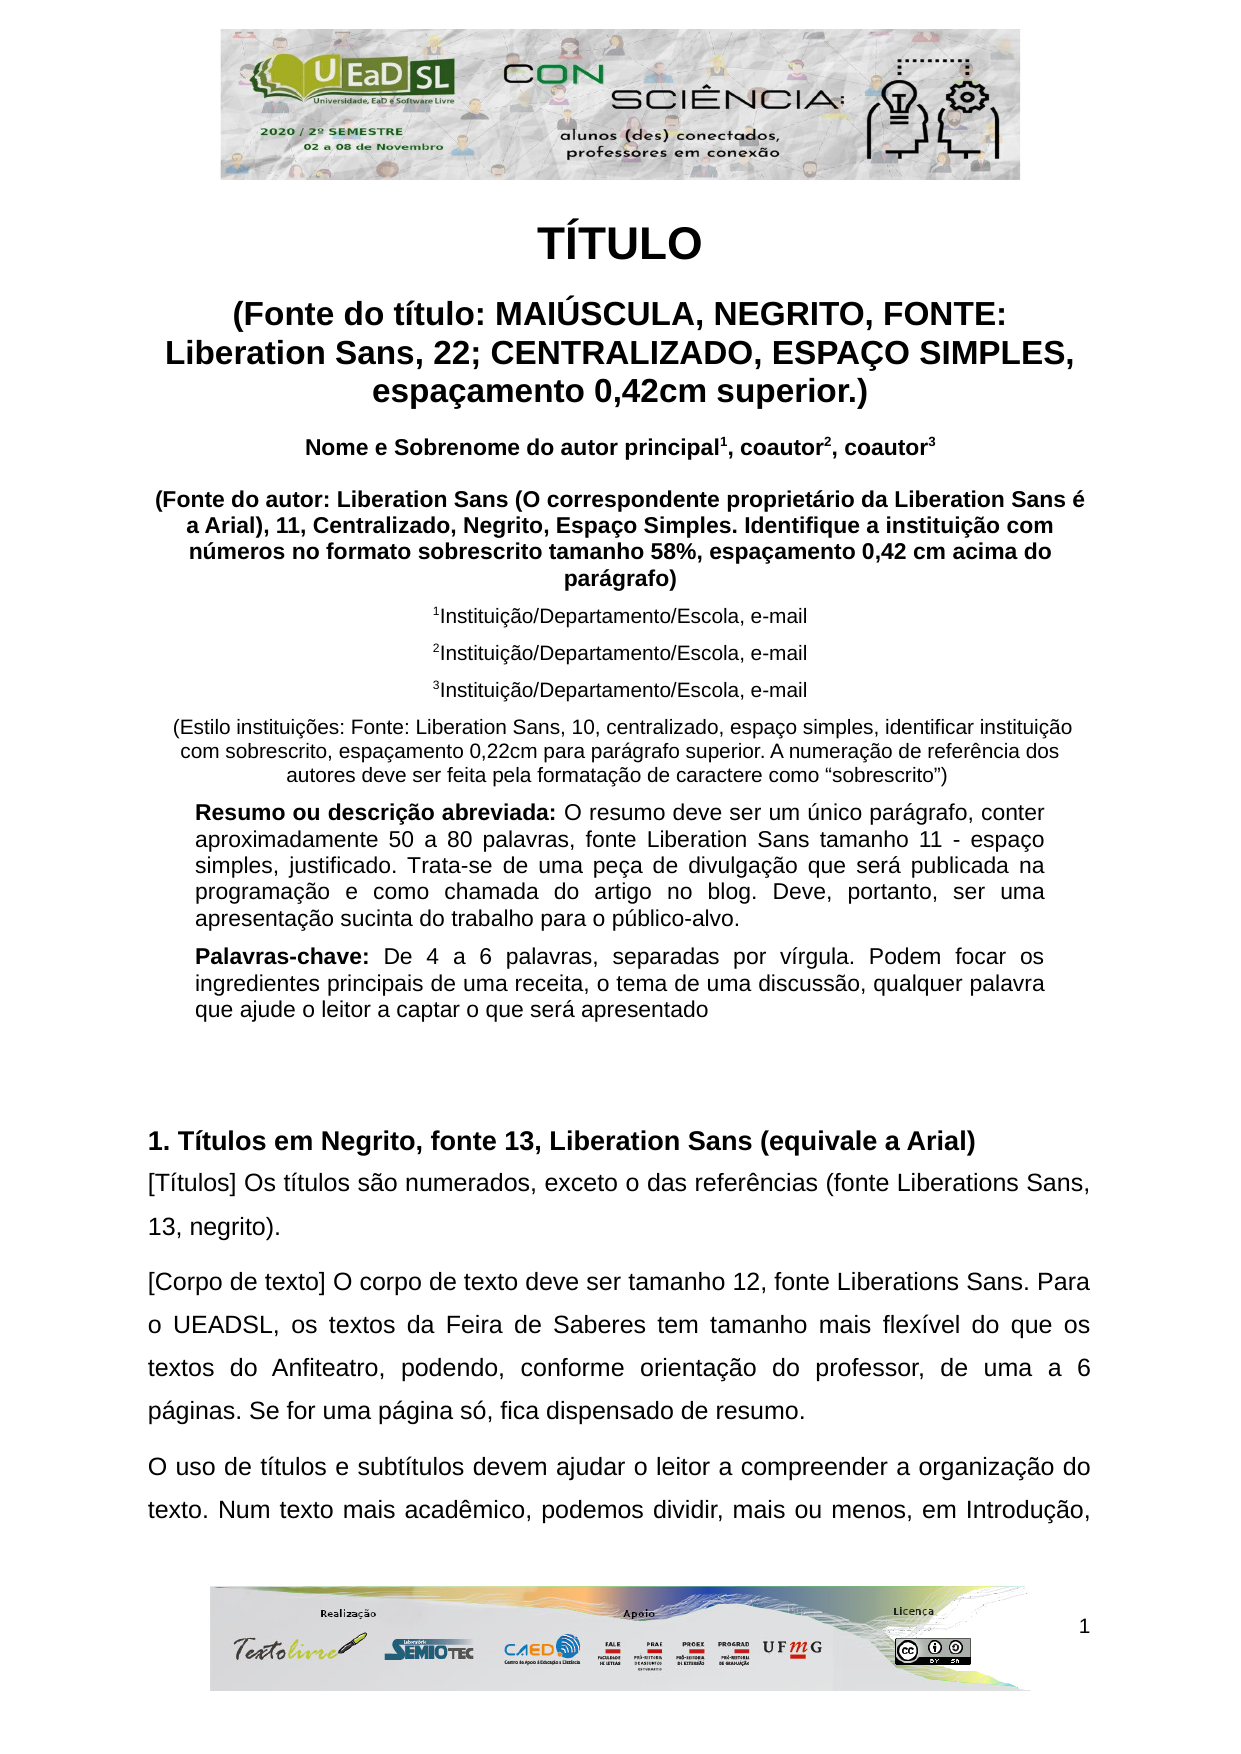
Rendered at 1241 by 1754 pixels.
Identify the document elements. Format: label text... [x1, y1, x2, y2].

text (Fonte do título: MAIÚSCULA, NEGRITO, FONTE: Liberation Sans, 22; CENTRALIZADO, ESPAÇO SIMPLES, espaçamento 0,42cm superior.) [148, 294, 1092, 409]
text [Títulos] Os títulos são numerados, exceto o das referências (fonte Liberations Sans, 13, negrito). [148, 1168, 1092, 1240]
text Resumo ou descrição abreviada: O resumo deve ser um único parágrafo, conter aproximadamente 50 a 80 palavras, fonte Liberation Sans tamanho 11 - espaço simples, justificado. Trata-se de uma peça de divulgação que será publicada na programação e como chamada do artigo no blog. Deve, portanto, ser uma apresentação sucinta do trabalho para o público-alvo. [195, 799, 1045, 878]
text (Fonte do autor: Liberation Sans (O correspondente proprietário da Liberation Sans é a Arial), 11, Centralizado, Negrito, Espaço Simples. Identifique a instituição com números no formato sobrescrito tamanho 58%, espaçamento 0,42 cm acima do parágrafo) [148, 486, 1092, 591]
picture [210, 1586, 1031, 1691]
text 1Instituição/Departamento/Escola, e-mail [148, 604, 1092, 628]
text Nome e Sobrenome do autor principal1, coautor2, coautor3 [148, 434, 1092, 461]
text 1. Títulos em Negrito, fonte 13, Liberation Sans (equivale a Arial) [148, 1125, 1092, 1156]
text Resumo ou descrição abreviada: O resumo deve ser um único parágrafo, conter aproximadamente 50 a 80 palavras, fonte Liberation Sans tamanho 11 - espaço simples, justificado. Trata-se de uma peça de divulgação que será publicada na programação e como chamada do artigo no blog. Deve, portanto, ser uma apresentação sucinta do trabalho para o público-alvo. [195, 904, 1045, 931]
text [Corpo de texto] O corpo de texto deve ser tamanho 12, fonte Liberations Sans. Para o UEADSL, os textos da Feira de Saberes tem tamanho mais flexível do que os textos do Anfiteatro, podendo, conforme orientação do professor, de uma a 6 páginas. Se for uma página só, fica dispensado de resumo. [148, 1267, 1092, 1425]
text 3Instituição/Departamento/Escola, e-mail [148, 678, 1092, 702]
text TÍTULO [148, 217, 1092, 269]
text 2Instituição/Departamento/Escola, e-mail [148, 641, 1092, 665]
text (Estilo instituições: Fonte: Liberation Sans, 10, centralizado, espaço simples, identificar instituição com sobrescrito, espaçamento 0,22cm para parágrafo superior. A numeração de referência dos autores deve ser feita pela formatação de caractere como “sobrescrito”) [148, 715, 1092, 787]
text O uso de títulos e subtítulos devem ajudar o leitor a compreender a organização do texto. Num texto mais acadêmico, podemos dividir, mais ou menos, em Introdução, [148, 1452, 1092, 1524]
picture [219, 29, 1021, 180]
text Palavras-chave: De 4 a 6 palavras, separadas por vírgula. Podem focar os ingredientes principais de uma receita, o tema de uma discussão, qualquer palavra que ajude o leitor a captar o que será apresentado [195, 943, 1045, 1022]
